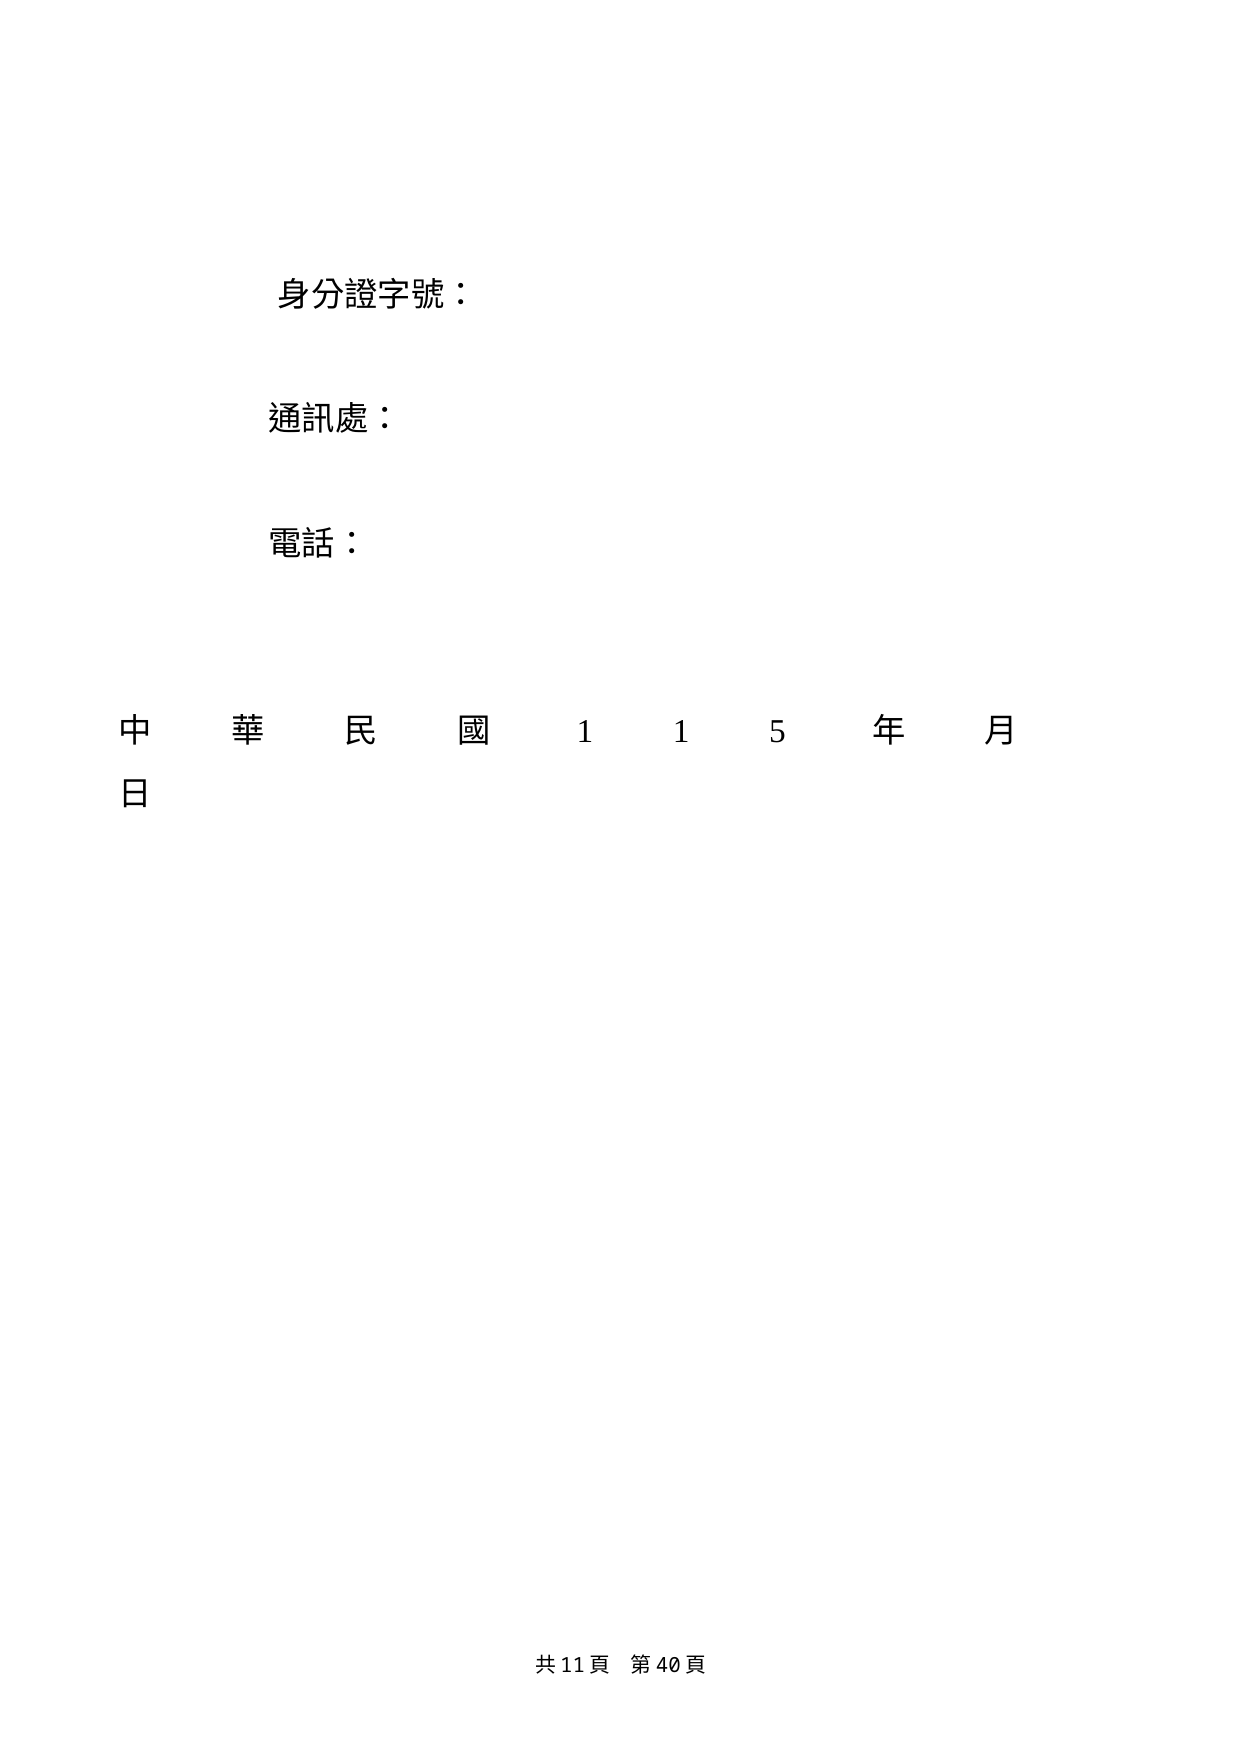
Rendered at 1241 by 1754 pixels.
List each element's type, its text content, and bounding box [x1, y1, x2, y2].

text 中華民國115年月日 [118, 686, 1122, 811]
text 通訊處： [118, 374, 1122, 436]
text 身分證字號： [118, 249, 1122, 311]
text 電話： [118, 499, 1122, 561]
